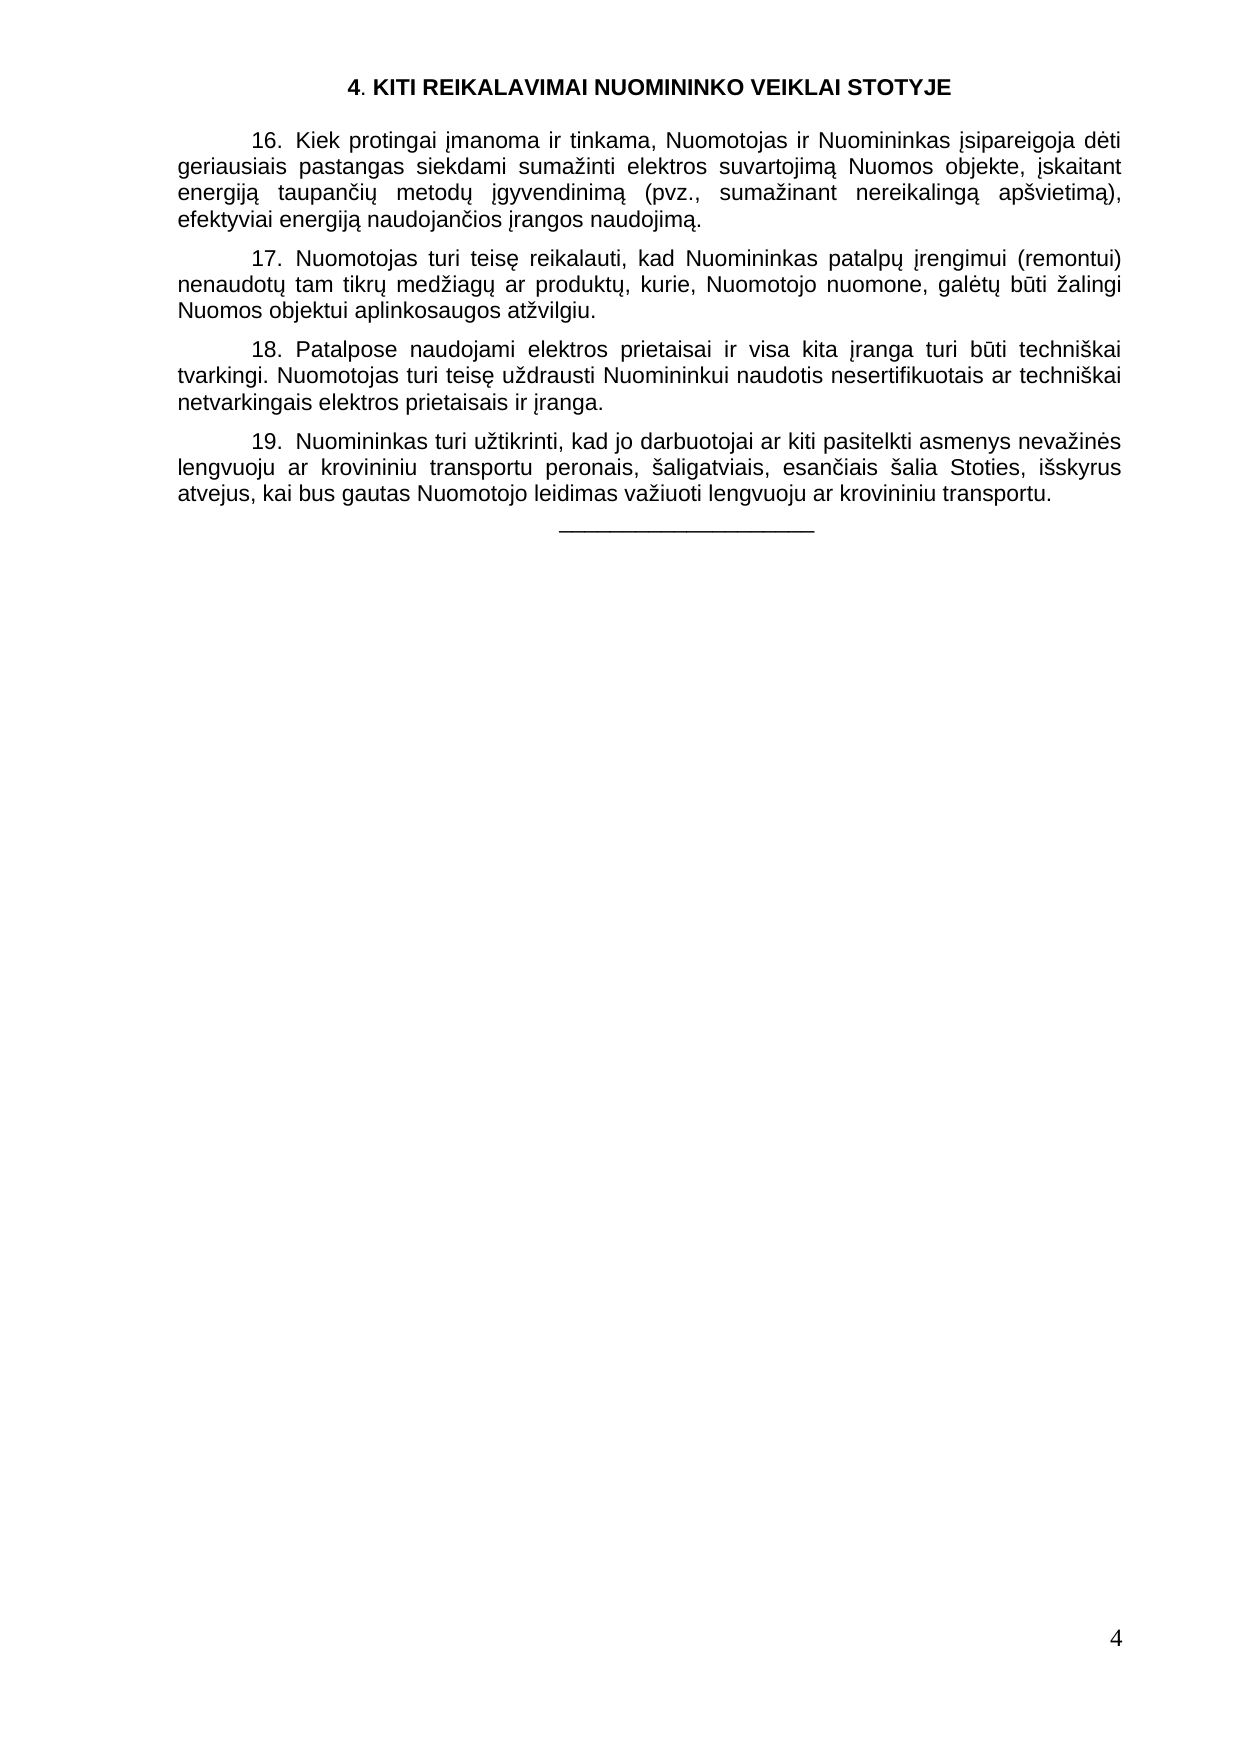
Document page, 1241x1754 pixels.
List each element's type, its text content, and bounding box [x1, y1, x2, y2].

text 4. KITI REIKALAVIMAI NUOMININKO VEIKLAI STOTYJE [177, 74, 1122, 100]
text ____________________ [251, 507, 1122, 533]
list Nuomininkas turi užtikrinti, kad jo darbuotojai ar kiti pasitelkti asmenys nevažinės lengvuoju ar krovininiu transportu peronais, šaligatviais, esančiais šalia Stoties, išskyrus atvejus, kai bus gautas Nuomotojo leidimas važiuoti lengvuoju ar krovininiu transportu. [177, 428, 1122, 507]
list Nuomotojas turi teisę reikalauti, kad Nuomininkas patalpų įrengimui (remontui) nenaudotų tam tikrų medžiagų ar produktų, kurie, Nuomotojo nuomone, galėtų būti žalingi Nuomos objektui aplinkosaugos atžvilgiu. [177, 244, 1122, 323]
list Patalpose naudojami elektros prietaisai ir visa kita įranga turi būti techniškai tvarkingi. Nuomotojas turi teisę uždrausti Nuomininkui naudotis nesertifikuotais ar techniškai netvarkingais elektros prietaisais ir įranga. [177, 336, 1122, 415]
list Kiek protingai įmanoma ir tinkama, Nuomotojas ir Nuomininkas įsipareigoja dėti geriausiais pastangas siekdami sumažinti elektros suvartojimą Nuomos objekte, įskaitant energiją taupančių metodų įgyvendinimą (pvz., sumažinant nereikalingą apšvietimą), efektyviai energiją naudojančios įrangos naudojimą. [177, 127, 1122, 232]
